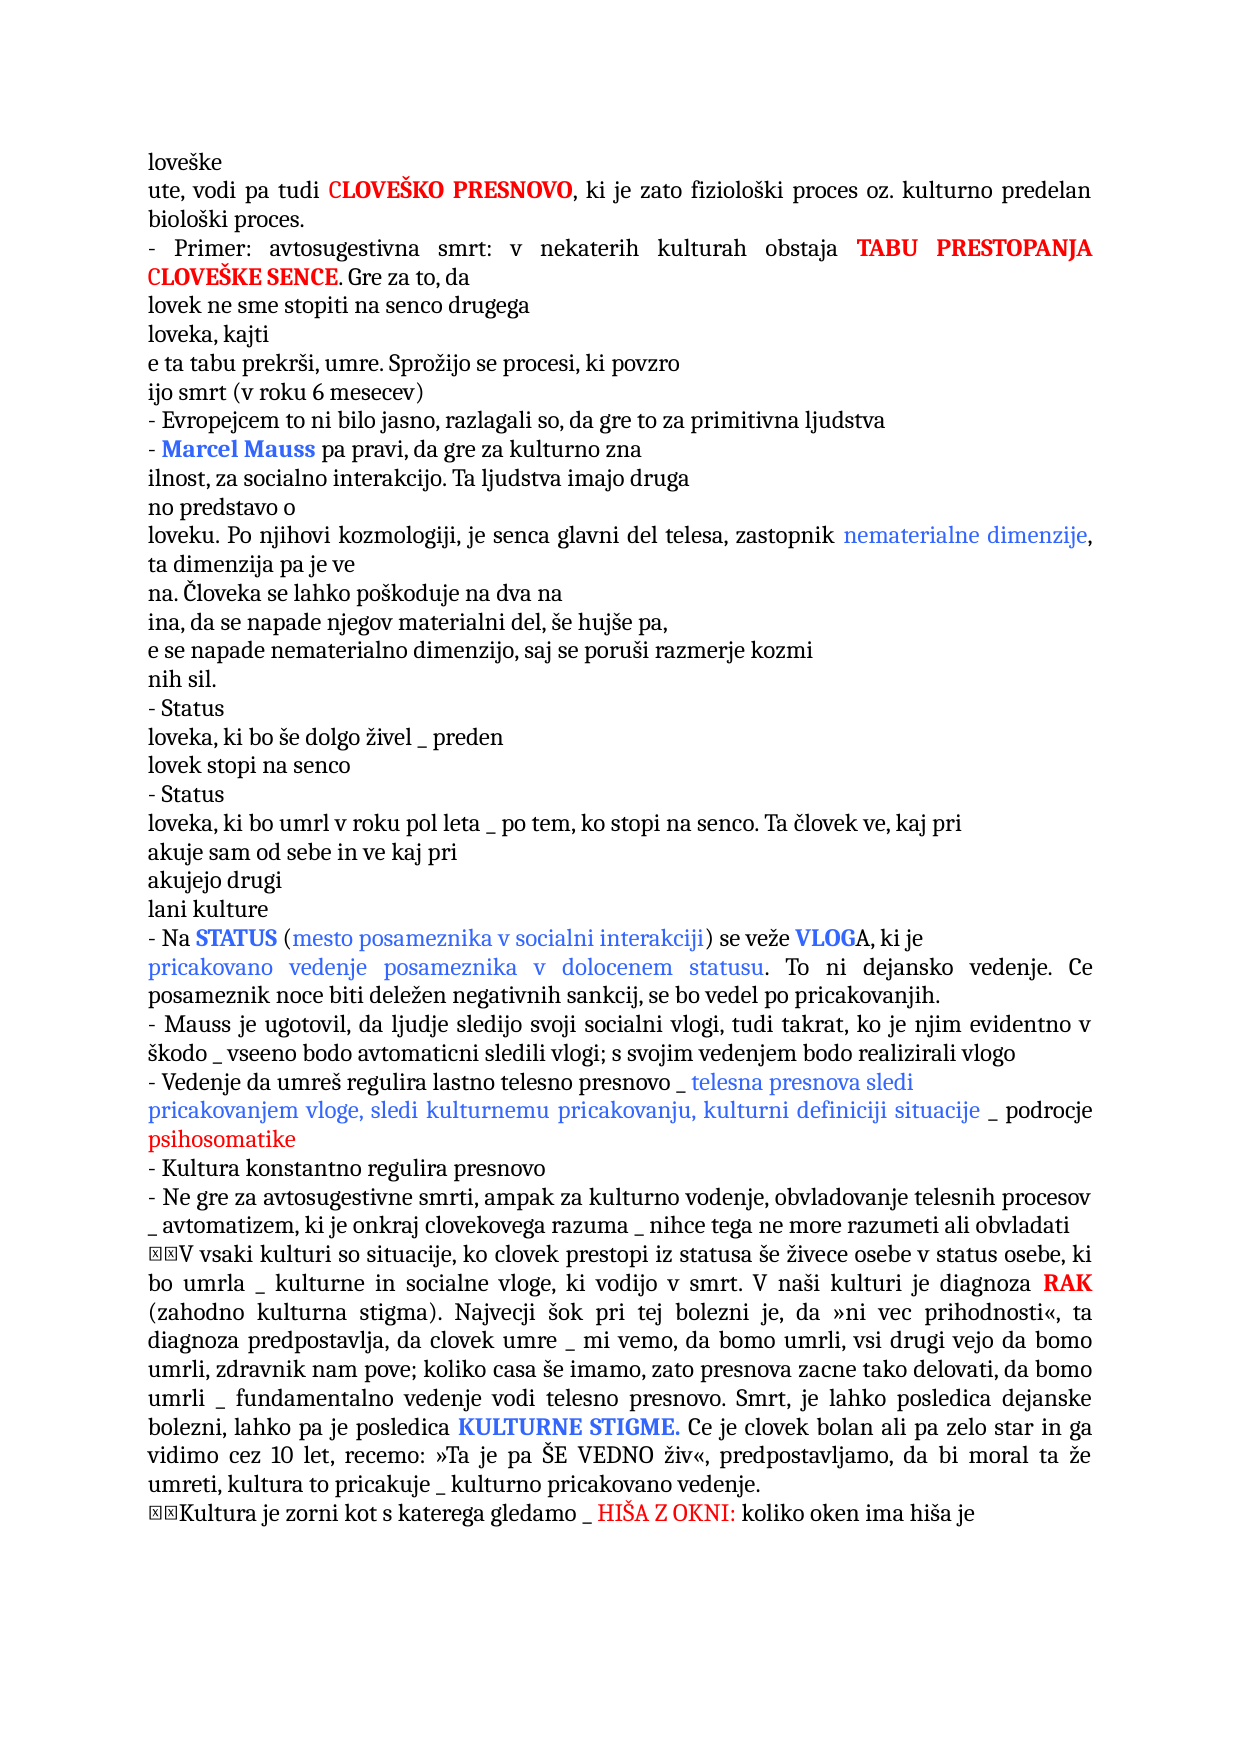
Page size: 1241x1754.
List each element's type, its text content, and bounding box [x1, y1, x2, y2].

text pricakovano vedenje posameznika v dolocenem statusu. To ni dejansko vedenje. Ce posameznik noce biti deležen negativnih sankcij, se bo vedel po pricakovanjih. [148, 953, 1093, 1010]
text - Vedenje da umreš regulira lastno telesno presnovo _ telesna presnova sledi [148, 1068, 1093, 1096]
text ute, vodi pa tudi CLOVEŠKO PRESNOVO, ki je zato fiziološki proces oz. kulturno predelan biološki proces. [148, 176, 1093, 234]
text loveške [148, 148, 1093, 176]
text ilnost, za socialno interakcijo. Ta ljudstva imajo druga [148, 464, 1093, 493]
text ijo smrt (v roku 6 mesecev) [148, 378, 1093, 406]
text e se napade nematerialno dimenzijo, saj se poruši razmerje kozmi [148, 636, 1093, 665]
text lovek stopi na senco [148, 751, 1093, 780]
text akujejo drugi [148, 866, 1093, 895]
text loveka, ki bo umrl v roku pol leta _ po tem, ko stopi na senco. Ta človek ve, kaj pri [148, 809, 1093, 838]
text lovek ne sme stopiti na senco drugega [148, 291, 1093, 320]
text loveka, kajti [148, 320, 1093, 349]
text - Evropejcem to ni bilo jasno, razlagali so, da gre to za primitivna ljudstva [148, 406, 1093, 435]
text - Primer: avtosugestivna smrt: v nekaterih kulturah obstaja TABU PRESTOPANJA CLOVEŠKE SENCE. Gre za to, da [148, 234, 1093, 291]
text na. Človeka se lahko poškoduje na dva na [148, 579, 1093, 608]
text nih sil. [148, 665, 1093, 694]
text - Status [148, 694, 1093, 723]
text ina, da se napade njegov materialni del, še hujše pa, [148, 608, 1093, 636]
text - Ne gre za avtosugestivne smrti, ampak za kulturno vodenje, obvladovanje telesnih procesov _ avtomatizem, ki je onkraj clovekovega razuma _ nihce tega ne more razumeti ali obvladati [148, 1183, 1093, 1240]
text loveka, ki bo še dolgo živel _ preden [148, 723, 1093, 751]
text pricakovanjem vloge, sledi kulturnemu pricakovanju, kulturni definiciji situacije _ podrocje psihosomatike [148, 1096, 1093, 1154]
text - Na STATUS (mesto posameznika v socialni interakciji) se veže VLOGA, ki je [148, 924, 1093, 953]
text V vsaki kulturi so situacije, ko clovek prestopi iz statusa še živece osebe v status osebe, ki bo umrla _ kulturne in socialne vloge, ki vodijo v smrt. V naši kulturi je diagnoza RAK (zahodno kulturna stigma). Najvecji šok pri tej bolezni je, da »ni vec prihodnosti«, ta diagnoza predpostavlja, da clovek umre _ mi vemo, da bomo umrli, vsi drugi vejo da bomo umrli, zdravnik nam pove; koliko casa še imamo, zato presnova zacne tako delovati, da bomo umrli _ fundamentalno vedenje vodi telesno presnovo. Smrt, je lahko posledica dejanske bolezni, lahko pa je posledica KULTURNE STIGME. Ce je clovek bolan ali pa zelo star in ga vidimo cez 10 let, recemo: »Ta je pa ŠE VEDNO živ«, predpostavljamo, da bi moral ta že umreti, kultura to pricakuje _ kulturno pricakovano vedenje. [148, 1240, 1093, 1499]
text akuje sam od sebe in ve kaj pri [148, 838, 1093, 866]
text loveku. Po njihovi kozmologiji, je senca glavni del telesa, zastopnik nematerialne dimenzije, ta dimenzija pa je ve [148, 521, 1093, 579]
text - Status [148, 780, 1093, 809]
text - Marcel Mauss pa pravi, da gre za kulturno zna [148, 435, 1093, 464]
text lani kulture [148, 895, 1093, 924]
text Kultura je zorni kot s katerega gledamo _ HIŠA Z OKNI: koliko oken ima hiša je [148, 1499, 1093, 1528]
text - Mauss je ugotovil, da ljudje sledijo svoji socialni vlogi, tudi takrat, ko je njim evidentno v škodo _ vseeno bodo avtomaticni sledili vlogi; s svojim vedenjem bodo realizirali vlogo [148, 1010, 1093, 1068]
text no predstavo o [148, 493, 1093, 521]
text e ta tabu prekrši, umre. Sprožijo se procesi, ki povzro [148, 349, 1093, 378]
text - Kultura konstantno regulira presnovo [148, 1154, 1093, 1183]
